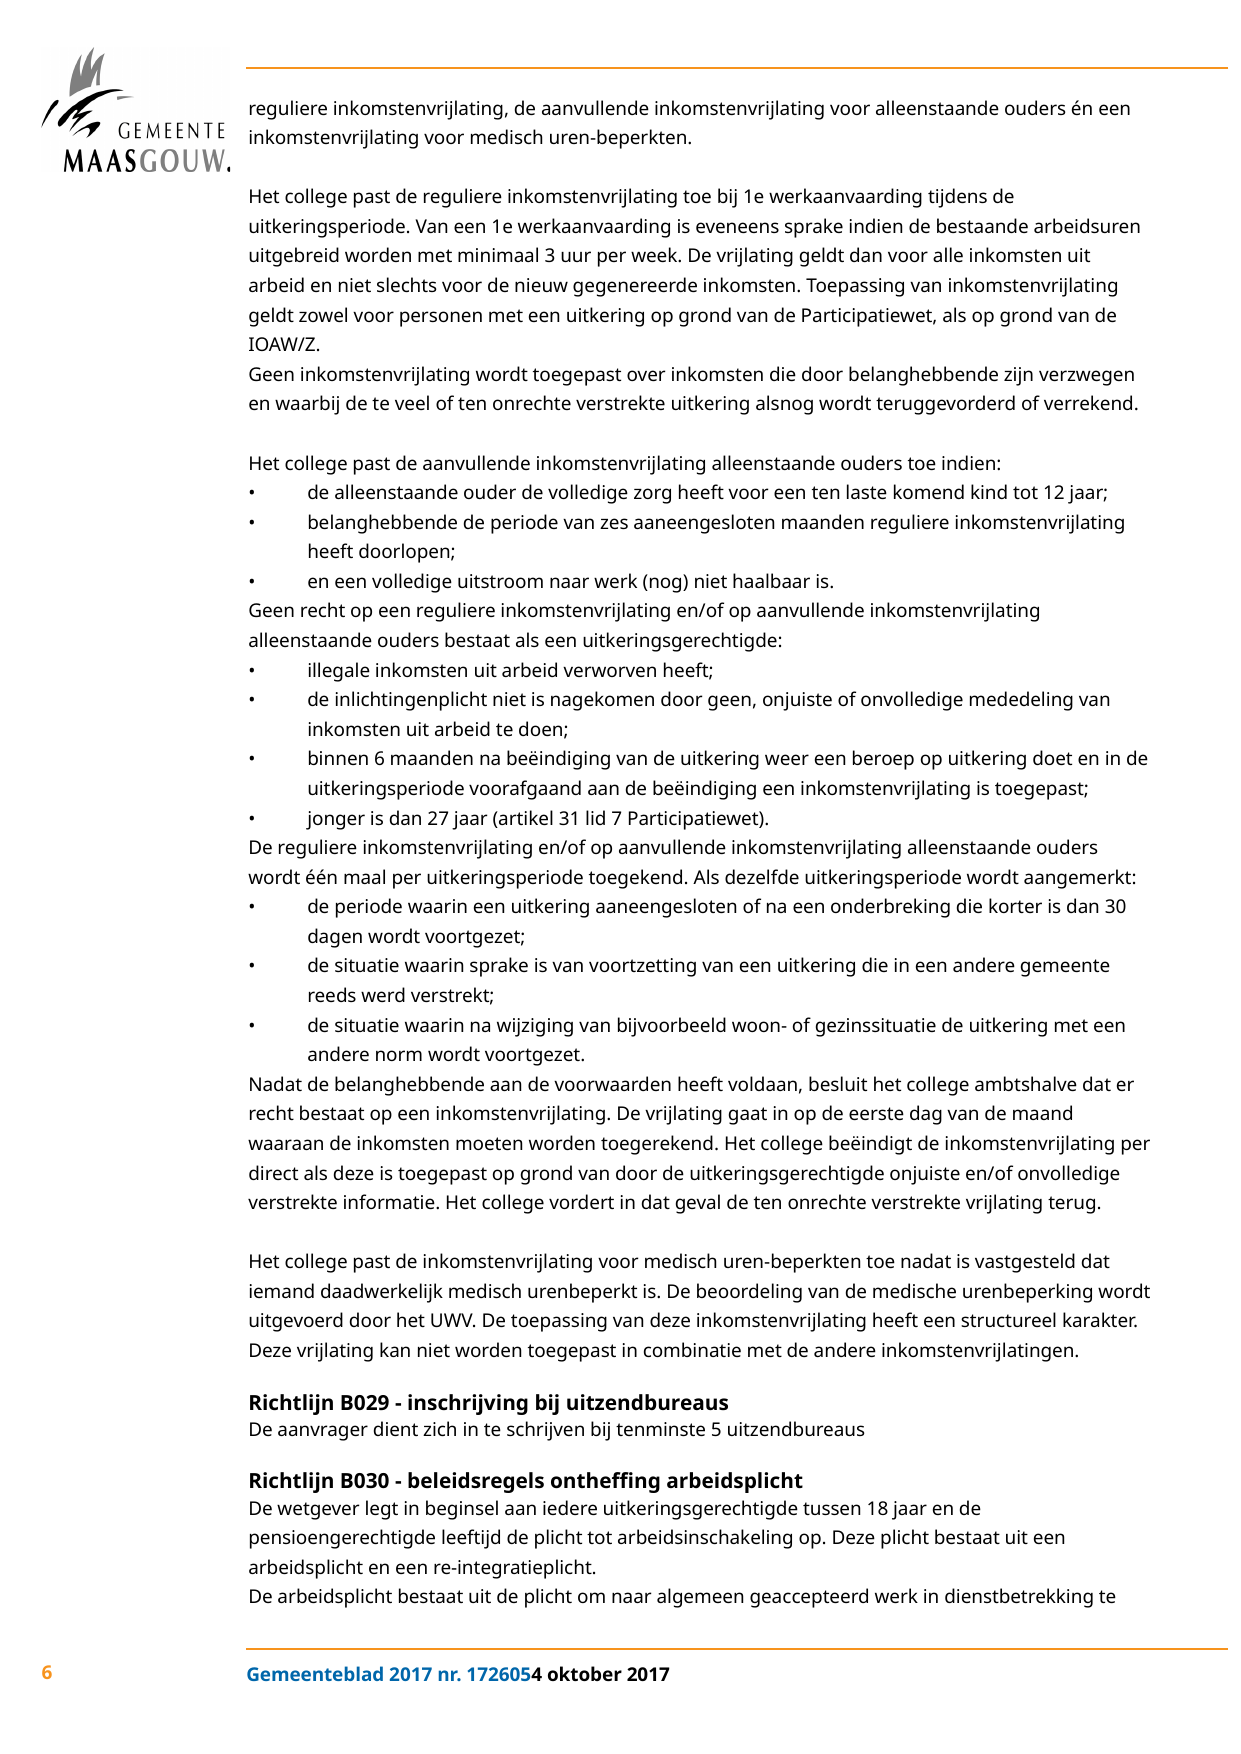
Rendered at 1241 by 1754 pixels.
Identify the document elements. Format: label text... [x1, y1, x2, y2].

text De arbeidsplicht bestaat uit de plicht om naar algemeen geaccepteerd werk in dienstbetrekking te [248, 1584, 1152, 1609]
list belanghebbende de periode van zes aaneengesloten maanden reguliere inkomstenvrijlating heeft doorlopen; [248, 509, 1152, 564]
list jonger is dan 27 jaar (artikel 31 lid 7 Participatiewet). [248, 805, 1152, 831]
list de inlichtingenplicht niet is nagekomen door geen, onjuiste of onvolledige mededeling van inkomsten uit arbeid te doen; [248, 686, 1152, 742]
text Nadat de belanghebbende aan de voorwaarden heeft voldaan, besluit het college ambtshalve dat er recht bestaat op een inkomstenvrijlating. De vrijlating gaat in op de eerste dag van de maand waaraan de inkomsten moeten worden toegerekend. Het college beëindigt de inkomstenvrijlating per direct als deze is toegepast op grond van door de uitkeringsgerechtigde onjuiste en/of onvolledige verstrekte informatie. Het college vordert in dat geval de ten onrechte verstrekte vrijlating terug. [248, 1071, 1152, 1215]
text De aanvrager dient zich in te schrijven bij tenminste 5 uitzendbureaus [248, 1416, 1152, 1442]
list de periode waarin een uitkering aaneengesloten of na een onderbreking die korter is dan 30 dagen wordt voortgezet; [248, 893, 1152, 949]
list en een volledige uitstroom naar werk (nog) niet haalbaar is. [248, 568, 1152, 594]
text Het college past de reguliere inkomstenvrijlating toe bij 1e werkaanvaarding tijdens de uitkeringsperiode. Van een 1e werkaanvaarding is eveneens sprake indien de bestaande arbeidsuren uitgebreid worden met minimaal 3 uur per week. De vrijlating geldt dan voor alle inkomsten uit arbeid en niet slechts voor de nieuw gegenereerde inkomsten. Toepassing van inkomstenvrijlating geldt zowel voor personen met een uitkering op grond van de Participatiewet, als op grond van de IOAW/Z. [248, 183, 1152, 357]
text De reguliere inkomstenvrijlating en/of op aanvullende inkomstenvrijlating alleenstaande ouders wordt één maal per uitkeringsperiode toegekend. Als dezelfde uitkeringsperiode wordt aangemerkt: [248, 834, 1152, 890]
list de situatie waarin sprake is van voortzetting van een uitkering die in een andere gemeente reeds werd verstrekt; [248, 953, 1152, 1008]
list binnen 6 maanden na beëindiging van de uitkering weer een beroep op uitkering doet en in de uitkeringsperiode voorafgaand aan de beëindiging een inkomstenvrijlating is toegepast; [248, 746, 1152, 801]
text Het college past de inkomstenvrijlating voor medisch uren-beperkten toe nadat is vastgesteld dat iemand daadwerkelijk medisch urenbeperkt is. De beoordeling van de medische urenbeperking wordt uitgevoerd door het UWV. De toepassing van deze inkomstenvrijlating heeft een structureel karakter. Deze vrijlating kan niet worden toegepast in combinatie met de andere inkomstenvrijlatingen. [248, 1248, 1152, 1363]
text Geen recht op een reguliere inkomstenvrijlating en/of op aanvullende inkomstenvrijlating alleenstaande ouders bestaat als een uitkeringsgerechtigde: [248, 598, 1152, 653]
text reguliere inkomstenvrijlating, de aanvullende inkomstenvrijlating voor alleenstaande ouders én een inkomstenvrijlating voor medisch uren-beperkten. [248, 95, 1152, 150]
text Richtlijn B030 - beleidsregels ontheffing arbeidsplicht [248, 1467, 1152, 1495]
text Geen inkomstenvrijlating wordt toegepast over inkomsten die door belanghebbende zijn verzwegen en waarbij de te veel of ten onrechte verstrekte uitkering alsnog wordt teruggevorderd of verrekend. [248, 361, 1152, 416]
text Het college past de aanvullende inkomstenvrijlating alleenstaande ouders toe indien: [248, 450, 1152, 476]
list de alleenstaande ouder de volledige zorg heeft voor een ten laste komend kind tot 12 jaar; [248, 479, 1152, 505]
text Richtlijn B029 - inschrijving bij uitzendbureaus [248, 1388, 1152, 1416]
list de situatie waarin na wijziging van bijvoorbeeld woon- of gezinssituatie de uitkering met een andere norm wordt voortgezet. [248, 1012, 1152, 1067]
picture [41, 47, 231, 172]
list illegale inkomsten uit arbeid verworven heeft; [248, 657, 1152, 683]
text De wetgever legt in beginsel aan iedere uitkeringsgerechtigde tussen 18 jaar en de pensioengerechtigde leeftijd de plicht tot arbeidsinschakeling op. Deze plicht bestaat uit een arbeidsplicht en een re-integratieplicht. [248, 1495, 1152, 1580]
